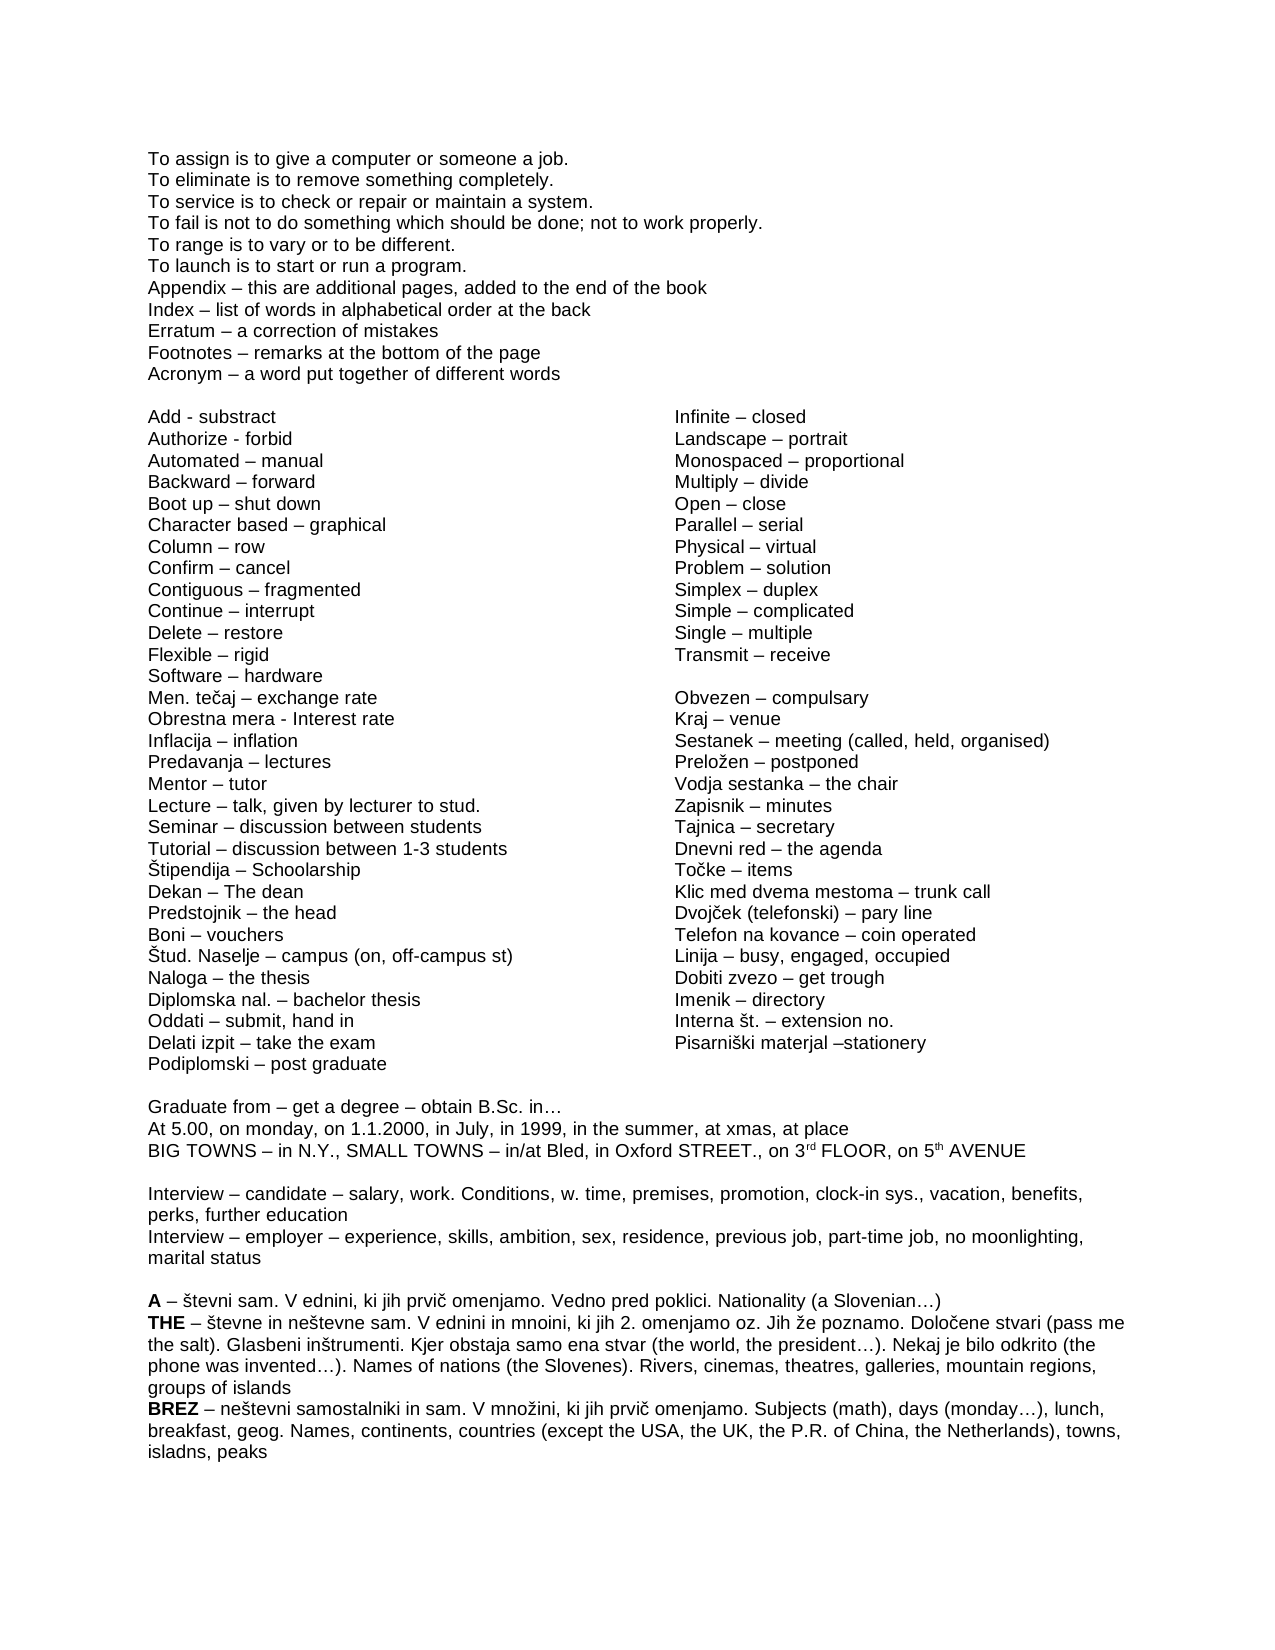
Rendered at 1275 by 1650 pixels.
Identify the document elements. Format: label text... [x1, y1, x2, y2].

text Single – multiple [674, 622, 1127, 643]
text Diplomska nal. – bachelor thesis [148, 988, 601, 1010]
text To assign is to give a computer or someone a job. [148, 148, 1127, 169]
text Točke – items [674, 859, 1127, 881]
text Landscape – portrait [674, 428, 1127, 449]
text Automated – manual [148, 449, 601, 471]
text Dnevni red – the agenda [674, 838, 1127, 859]
text Infinite – closed [674, 406, 1127, 428]
text Boni – vouchers [148, 924, 601, 945]
text Telefon na kovance – coin operated [674, 924, 1127, 945]
text Štud. Naselje – campus (on, off-campus st) [148, 945, 601, 967]
text Imenik – directory [674, 988, 1127, 1010]
text Backward – forward [148, 471, 601, 493]
text Open – close [674, 493, 1127, 514]
text To service is to check or repair or maintain a system. [148, 191, 1127, 212]
text Column – row [148, 536, 601, 557]
text THE – števne in neštevne sam. V ednini in mnoini, ki jih 2. omenjamo oz. Jih že poznamo. Določene stvari (pass me the salt). Glasbeni inštrumenti. Kjer obstaja samo ena stvar (the world, the president…). Nekaj je bilo odkrito (the phone was invented…). Names of nations (the Slovenes). Rivers, cinemas, theatres, galleries, mountain regions, groups of islands [148, 1312, 1127, 1398]
text Problem – solution [674, 557, 1127, 579]
text Inflacija – inflation [148, 730, 601, 751]
text Flexible – rigid [148, 643, 601, 665]
text Appendix – this are additional pages, added to the end of the book [148, 277, 1127, 298]
text Dvojček (telefonski) – pary line [674, 902, 1127, 924]
text To eliminate is to remove something completely. [148, 169, 1127, 191]
text Men. tečaj – exchange rate [148, 687, 601, 708]
text Boot up – shut down [148, 493, 601, 514]
text Delete – restore [148, 622, 601, 643]
text Interview – employer – experience, skills, ambition, sex, residence, previous job, part-time job, no moonlighting, marital status [148, 1226, 1127, 1269]
text BREZ – neštevni samostalniki in sam. V množini, ki jih prvič omenjamo. Subjects (math), days (monday…), lunch, breakfast, geog. Names, continents, countries (except the USA, the UK, the P.R. of China, the Netherlands), towns, isladns, peaks [148, 1398, 1127, 1463]
text Character based – graphical [148, 514, 601, 536]
text Linija – busy, engaged, occupied [674, 945, 1127, 967]
text At 5.00, on monday, on 1.1.2000, in July, in 1999, in the summer, at xmas, at place [148, 1118, 1127, 1139]
text Lecture – talk, given by lecturer to stud. [148, 794, 601, 816]
text Simple – complicated [674, 600, 1127, 622]
text Confirm – cancel [148, 557, 601, 579]
text Zapisnik – minutes [674, 794, 1127, 816]
text Sestanek – meeting (called, held, organised) [674, 730, 1127, 751]
text To range is to vary or to be different. [148, 234, 1127, 255]
text Dobiti zvezo – get trough [674, 967, 1127, 988]
text Predstojnik – the head [148, 902, 601, 924]
text Dekan – The dean [148, 881, 601, 902]
text Naloga – the thesis [148, 967, 601, 988]
text Tajnica – secretary [674, 816, 1127, 838]
text Mentor – tutor [148, 773, 601, 794]
text Index – list of words in alphabetical order at the back [148, 298, 1127, 320]
text Multiply – divide [674, 471, 1127, 493]
text Vodja sestanka – the chair [674, 773, 1127, 794]
text Physical – virtual [674, 536, 1127, 557]
text Klic med dvema mestoma – trunk call [674, 881, 1127, 902]
text To launch is to start or run a program. [148, 255, 1127, 277]
text Predavanja – lectures [148, 751, 601, 773]
text Interview – candidate – salary, work. Conditions, w. time, premises, promotion, clock-in sys., vacation, benefits, perks, further education [148, 1183, 1127, 1226]
text A – števni sam. V ednini, ki jih prvič omenjamo. Vedno pred poklici. Nationality (a Slovenian…) [148, 1290, 1127, 1312]
text Seminar – discussion between students [148, 816, 601, 838]
text Oddati – submit, hand in [148, 1010, 601, 1032]
text Kraj – venue [674, 708, 1127, 730]
text Tutorial – discussion between 1-3 students [148, 838, 601, 859]
text Simplex – duplex [674, 579, 1127, 600]
text Parallel – serial [674, 514, 1127, 536]
text Erratum – a correction of mistakes [148, 320, 1127, 342]
text Podiplomski – post graduate [148, 1053, 601, 1075]
text Interna št. – extension no. [674, 1010, 1127, 1032]
text BIG TOWNS – in N.Y., SMALL TOWNS – in/at Bled, in Oxford STREET., on 3rd FLOOR, on 5th AVENUE [148, 1139, 1127, 1161]
text Obrestna mera - Interest rate [148, 708, 601, 730]
text Pisarniški materjal –stationery [674, 1032, 1127, 1053]
text Graduate from – get a degree – obtain B.Sc. in… [148, 1096, 1127, 1118]
text Acronym – a word put together of different words [148, 363, 1127, 385]
text Add - substract [148, 406, 601, 428]
text Preložen – postponed [674, 751, 1127, 773]
text Obvezen – compulsary [674, 687, 1127, 708]
text Continue – interrupt [148, 600, 601, 622]
text To fail is not to do something which should be done; not to work properly. [148, 212, 1127, 234]
text Contiguous – fragmented [148, 579, 601, 600]
text Delati izpit – take the exam [148, 1032, 601, 1053]
text Authorize - forbid [148, 428, 601, 449]
text Štipendija – Schoolarship [148, 859, 601, 881]
text Footnotes – remarks at the bottom of the page [148, 342, 1127, 363]
text Software – hardware [148, 665, 601, 687]
text Monospaced – proportional [674, 449, 1127, 471]
text Transmit – receive [674, 643, 1127, 665]
